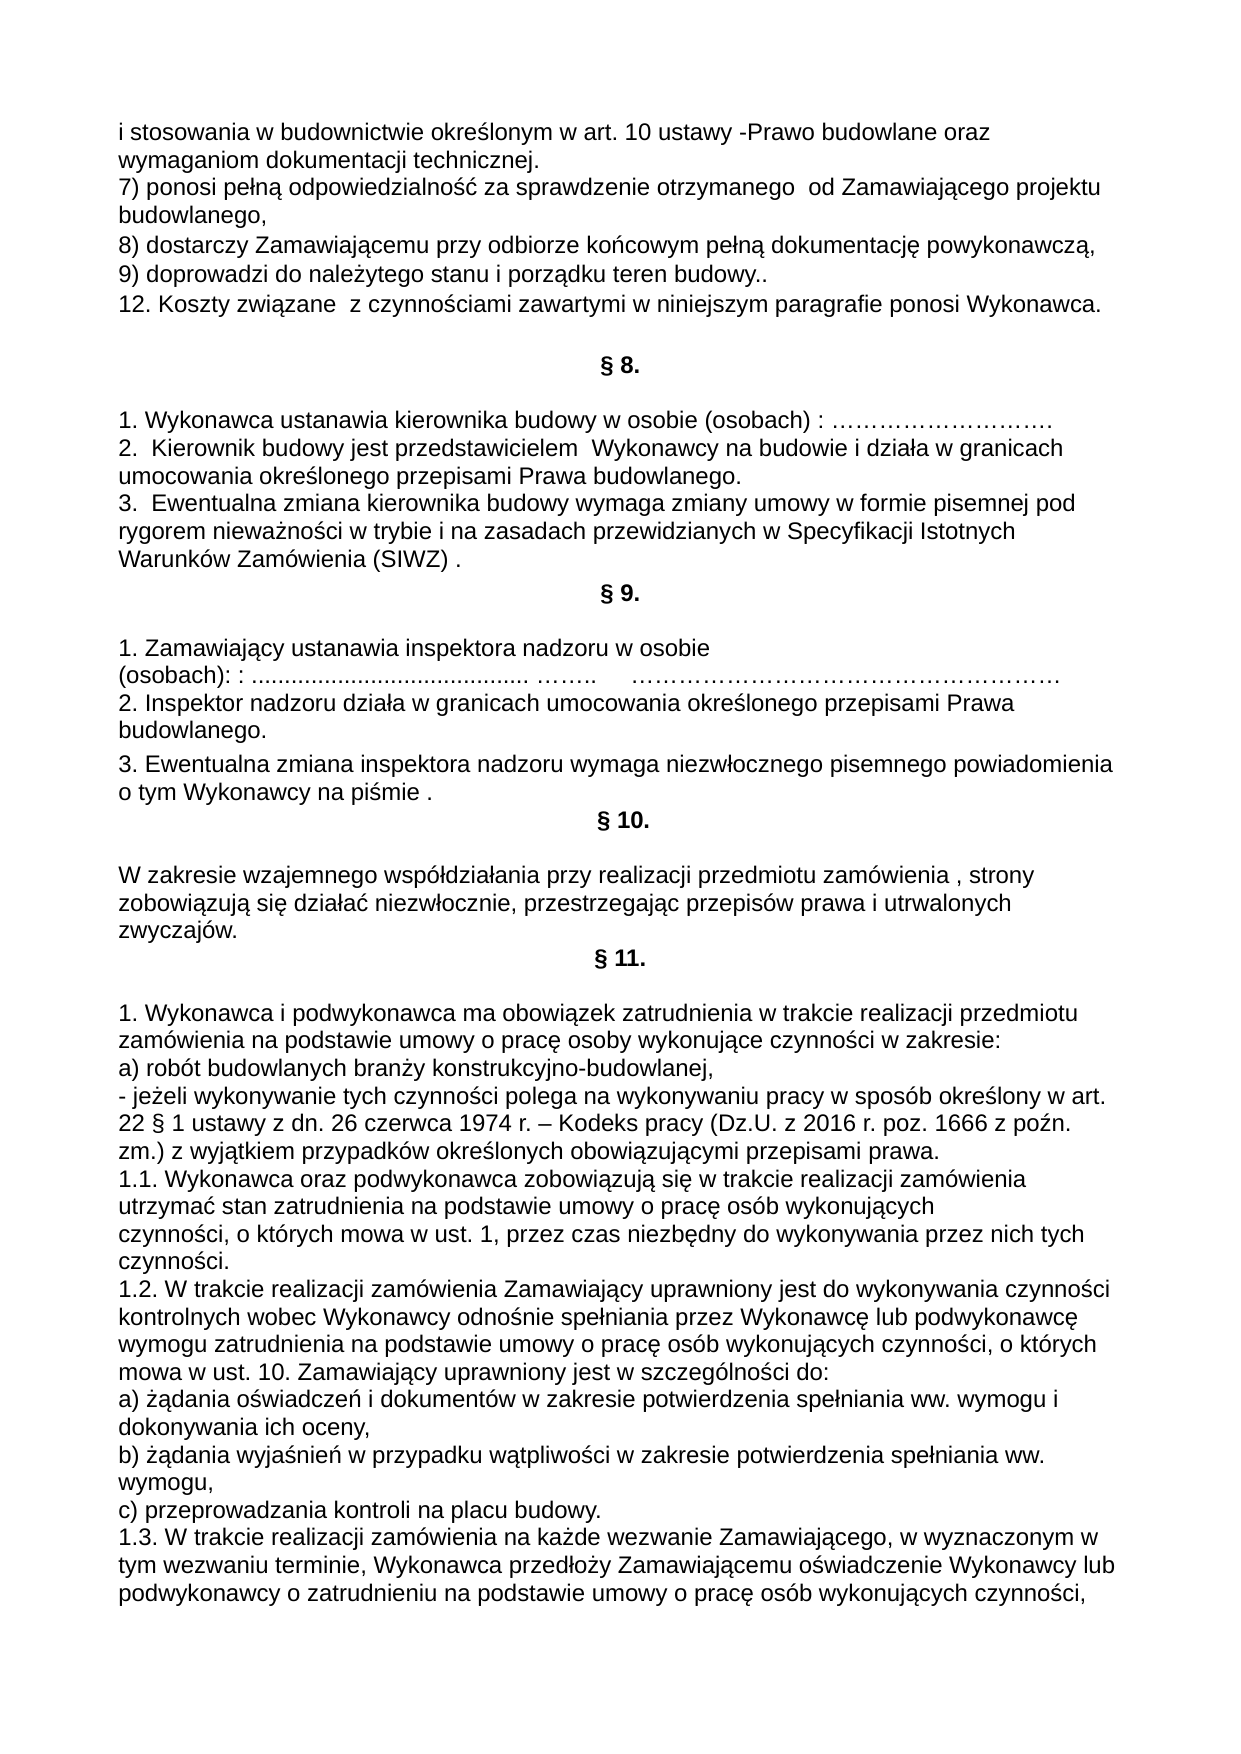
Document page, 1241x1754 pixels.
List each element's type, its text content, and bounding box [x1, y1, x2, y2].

text 3. Ewentualna zmiana kierownika budowy wymaga zmiany umowy w formie pisemnej pod rygorem nieważności w trybie i na zasadach przewidzianych w Specyfikacji Istotnych Warunków Zamówienia (SIWZ) . [118, 489, 1122, 572]
text 2. Inspektor nadzoru działa w granicach umocowania określonego przepisami Prawa budowlanego. [118, 689, 1122, 744]
text 8) dostarczy Zamawiającemu przy odbiorze końcowym pełną dokumentację powykonawczą, [118, 231, 1122, 258]
text 1. Zamawiający ustanawia inspektora nadzoru w osobie (osobach): : .......................................... …….. ……………………………………………… [118, 634, 1122, 689]
text W zakresie wzajemnego współdziałania przy realizacji przedmiotu zamówienia , strony zobowiązują się działać niezwłocznie, przestrzegając przepisów prawa i utrwalonych zwyczajów. [118, 861, 1122, 944]
text 1. Wykonawca ustanawia kierownika budowy w osobie (osobach) : ………………………. [118, 406, 1122, 434]
text - jeżeli wykonywanie tych czynności polega na wykonywaniu pracy w sposób określony w art. 22 § 1 ustawy z dn. 26 czerwca 1974 r. – Kodeks pracy (Dz.U. z 2016 r. poz. 1666 z poźn. zm.) z wyjątkiem przypadków określonych obowiązującymi przepisami prawa. [118, 1082, 1122, 1164]
text c) przeprowadzania kontroli na placu budowy. [118, 1496, 1122, 1523]
text 1. Wykonawca i podwykonawca ma obowiązek zatrudnienia w trakcie realizacji przedmiotu zamówienia na podstawie umowy o pracę osoby wykonujące czynności w zakresie: [118, 999, 1122, 1054]
text 2. Kierownik budowy jest przedstawicielem Wykonawcy na budowie i działa w granicach umocowania określonego przepisami Prawa budowlanego. [118, 434, 1122, 489]
text § 11. [118, 944, 1122, 971]
text czynności, o których mowa w ust. 1, przez czas niezbędny do wykonywania przez nich tych czynności. [118, 1220, 1122, 1275]
text § 10. [118, 806, 1122, 833]
text 9) doprowadzi do należytego stanu i porządku teren budowy.. [118, 260, 1122, 288]
text § 9. [118, 578, 1122, 606]
text b) żądania wyjaśnień w przypadku wątpliwości w zakresie potwierdzenia spełniania ww. wymogu, [118, 1441, 1122, 1496]
text § 8. [118, 351, 1122, 379]
text 1.1. Wykonawca oraz podwykonawca zobowiązują się w trakcie realizacji zamówienia utrzymać stan zatrudnienia na podstawie umowy o pracę osób wykonujących [118, 1164, 1122, 1220]
text 1.3. W trakcie realizacji zamówienia na każde wezwanie Zamawiającego, w wyznaczonym w tym wezwaniu terminie, Wykonawca przedłoży Zamawiającemu oświadczenie Wykonawcy lub podwykonawcy o zatrudnieniu na podstawie umowy o pracę osób wykonujących czynności, [118, 1523, 1122, 1606]
text i stosowania w budownictwie określonym w art. 10 ustawy -Prawo budowlane oraz wymaganiom dokumentacji technicznej. [118, 118, 1122, 173]
text 12. Koszty związane z czynnościami zawartymi w niniejszym paragrafie ponosi Wykonawca. [118, 290, 1122, 317]
text a) żądania oświadczeń i dokumentów w zakresie potwierdzenia spełniania ww. wymogu i dokonywania ich oceny, [118, 1385, 1122, 1441]
text a) robót budowlanych branży konstrukcyjno-budowlanej, [118, 1054, 1122, 1082]
text 1.2. W trakcie realizacji zamówienia Zamawiający uprawniony jest do wykonywania czynności kontrolnych wobec Wykonawcy odnośnie spełniania przez Wykonawcę lub podwykonawcę wymogu zatrudnienia na podstawie umowy o pracę osób wykonujących czynności, o których mowa w ust. 10. Zamawiający uprawniony jest w szczególności do: [118, 1275, 1122, 1385]
text 7) ponosi pełną odpowiedzialność za sprawdzenie otrzymanego od Zamawiającego projektu budowlanego, [118, 173, 1122, 228]
text 3. Ewentualna zmiana inspektora nadzoru wymaga niezwłocznego pisemnego powiadomienia o tym Wykonawcy na piśmie . [118, 750, 1122, 806]
